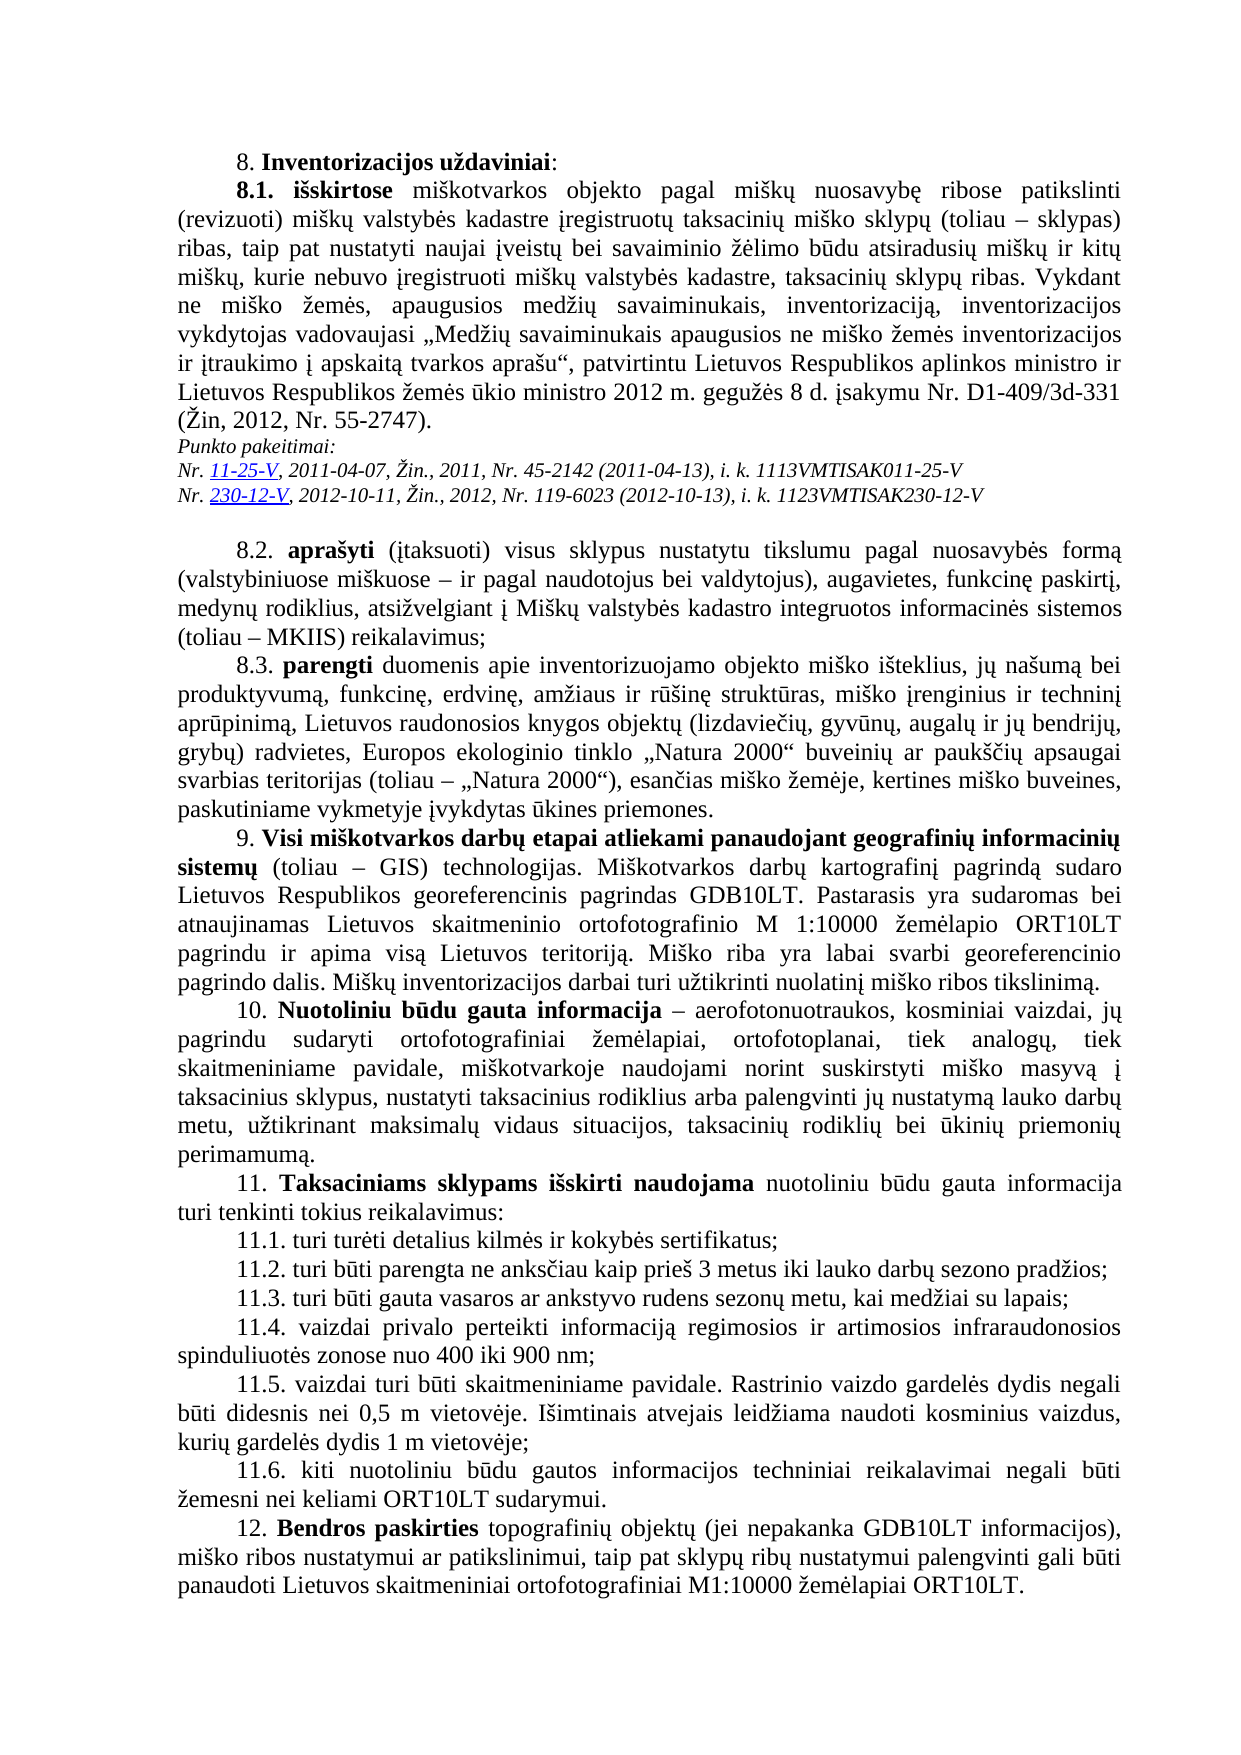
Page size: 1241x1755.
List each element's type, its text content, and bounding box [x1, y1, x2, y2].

text Punkto pakeitimai: [177, 434, 1122, 458]
text Nr. 230-12-V, 2012-10-11, Žin., 2012, Nr. 119-6023 (2012-10-13), i. k. 1123VMTISAK230-12-V [177, 482, 1122, 507]
text 8.3. parengti duomenis apie inventorizuojamo objekto miško išteklius, jų našumą bei produktyvumą, funkcinę, erdvinę, amžiaus ir rūšinę struktūras, miško įrenginius ir techninį aprūpinimą, Lietuvos raudonosios knygos objektų (lizdaviečių, gyvūnų, augalų ir jų bendrijų, grybų) radvietes, Europos ekologinio tinklo „Natura 2000“ buveinių ar paukščių apsaugai svarbias teritorijas (toliau – „Natura 2000“), esančias miško žemėje, kertines miško buveines, paskutiniame vykmetyje įvykdytas ūkines priemones. [177, 650, 1122, 823]
text 11.4. vaizdai privalo perteikti informaciją regimosios ir artimosios infraraudonosios spinduliuotės zonose nuo 400 iki 900 nm; [177, 1312, 1122, 1369]
text 8.1. išskirtose miškotvarkos objekto pagal miškų nuosavybę ribose patikslinti (revizuoti) miškų valstybės kadastre įregistruotų taksacinių miško sklypų (toliau – sklypas) ribas, taip pat nustatyti naujai įveistų bei savaiminio žėlimo būdu atsiradusių miškų ir kitų miškų, kurie nebuvo įregistruoti miškų valstybės kadastre, taksacinių sklypų ribas. Vykdant ne miško žemės, apaugusios medžių savaiminukais, inventorizaciją, inventorizacijos vykdytojas vadovaujasi „Medžių savaiminukais apaugusios ne miško žemės inventorizacijos ir įtraukimo į apskaitą tvarkos aprašu“, patvirtintu Lietuvos Respublikos aplinkos ministro ir Lietuvos Respublikos žemės ūkio ministro 2012 m. gegužės 8 d. įsakymu Nr. D1-409/3d-331 (Žin, 2012, Nr. 55-2747). [177, 176, 1122, 434]
text 11.5. vaizdai turi būti skaitmeniniame pavidale. Rastrinio vaizdo gardelės dydis negali būti didesnis nei 0,5 m vietovėje. Išimtinais atvejais leidžiama naudoti kosminius vaizdus, kurių gardelės dydis 1 m vietovėje; [177, 1369, 1122, 1455]
text 11.1. turi turėti detalius kilmės ir kokybės sertifikatus; [177, 1225, 1122, 1254]
text 8.2. aprašyti (įtaksuoti) visus sklypus nustatytu tikslumu pagal nuosavybės formą (valstybiniuose miškuose – ir pagal naudotojus bei valdytojus), augavietes, funkcinę paskirtį, medynų rodiklius, atsižvelgiant į Miškų valstybės kadastro integruotos informacinės sistemos (toliau – MKIIS) reikalavimus; [177, 535, 1122, 650]
text 11.6. kiti nuotoliniu būdu gautos informacijos techniniai reikalavimai negali būti žemesni nei keliami ORT10LT sudarymui. [177, 1455, 1122, 1513]
text 8. Inventorizacijos uždaviniai: [177, 147, 1122, 176]
text 11.2. turi būti parengta ne anksčiau kaip prieš 3 metus iki lauko darbų sezono pradžios; [177, 1254, 1122, 1283]
text 11.3. turi būti gauta vasaros ar ankstyvo rudens sezonų metu, kai medžiai su lapais; [177, 1283, 1122, 1312]
text 9. Visi miškotvarkos darbų etapai atliekami panaudojant geografinių informacinių sistemų (toliau – GIS) technologijas. Miškotvarkos darbų kartografinį pagrindą sudaro Lietuvos Respublikos georeferencinis pagrindas GDB10LT. Pastarasis yra sudaromas bei atnaujinamas Lietuvos skaitmeninio ortofotografinio M 1:10000 žemėlapio ORT10LT pagrindu ir apima visą Lietuvos teritoriją. Miško riba yra labai svarbi georeferencinio pagrindo dalis. Miškų inventorizacijos darbai turi užtikrinti nuolatinį miško ribos tikslinimą. [177, 823, 1122, 995]
text 11. Taksaciniams sklypams išskirti naudojama nuotoliniu būdu gauta informacija turi tenkinti tokius reikalavimus: [177, 1168, 1122, 1225]
text Nr. 11-25-V, 2011-04-07, Žin., 2011, Nr. 45-2142 (2011-04-13), i. k. 1113VMTISAK011-25-V [177, 458, 1122, 482]
text 10. Nuotoliniu būdu gauta informacija – aerofotonuotraukos, kosminiai vaizdai, jų pagrindu sudaryti ortofotografiniai žemėlapiai, ortofotoplanai, tiek analogų, tiek skaitmeniniame pavidale, miškotvarkoje naudojami norint suskirstyti miško masyvą į taksacinius sklypus, nustatyti taksacinius rodiklius arba palengvinti jų nustatymą lauko darbų metu, užtikrinant maksimalų vidaus situacijos, taksacinių rodiklių bei ūkinių priemonių perimamumą. [177, 995, 1122, 1168]
text 12. Bendros paskirties topografinių objektų (jei nepakanka GDB10LT informacijos), miško ribos nustatymui ar patikslinimui, taip pat sklypų ribų nustatymui palengvinti gali būti panaudoti Lietuvos skaitmeniniai ortofotografiniai M1:10000 žemėlapiai ORT10LT. [177, 1513, 1122, 1599]
